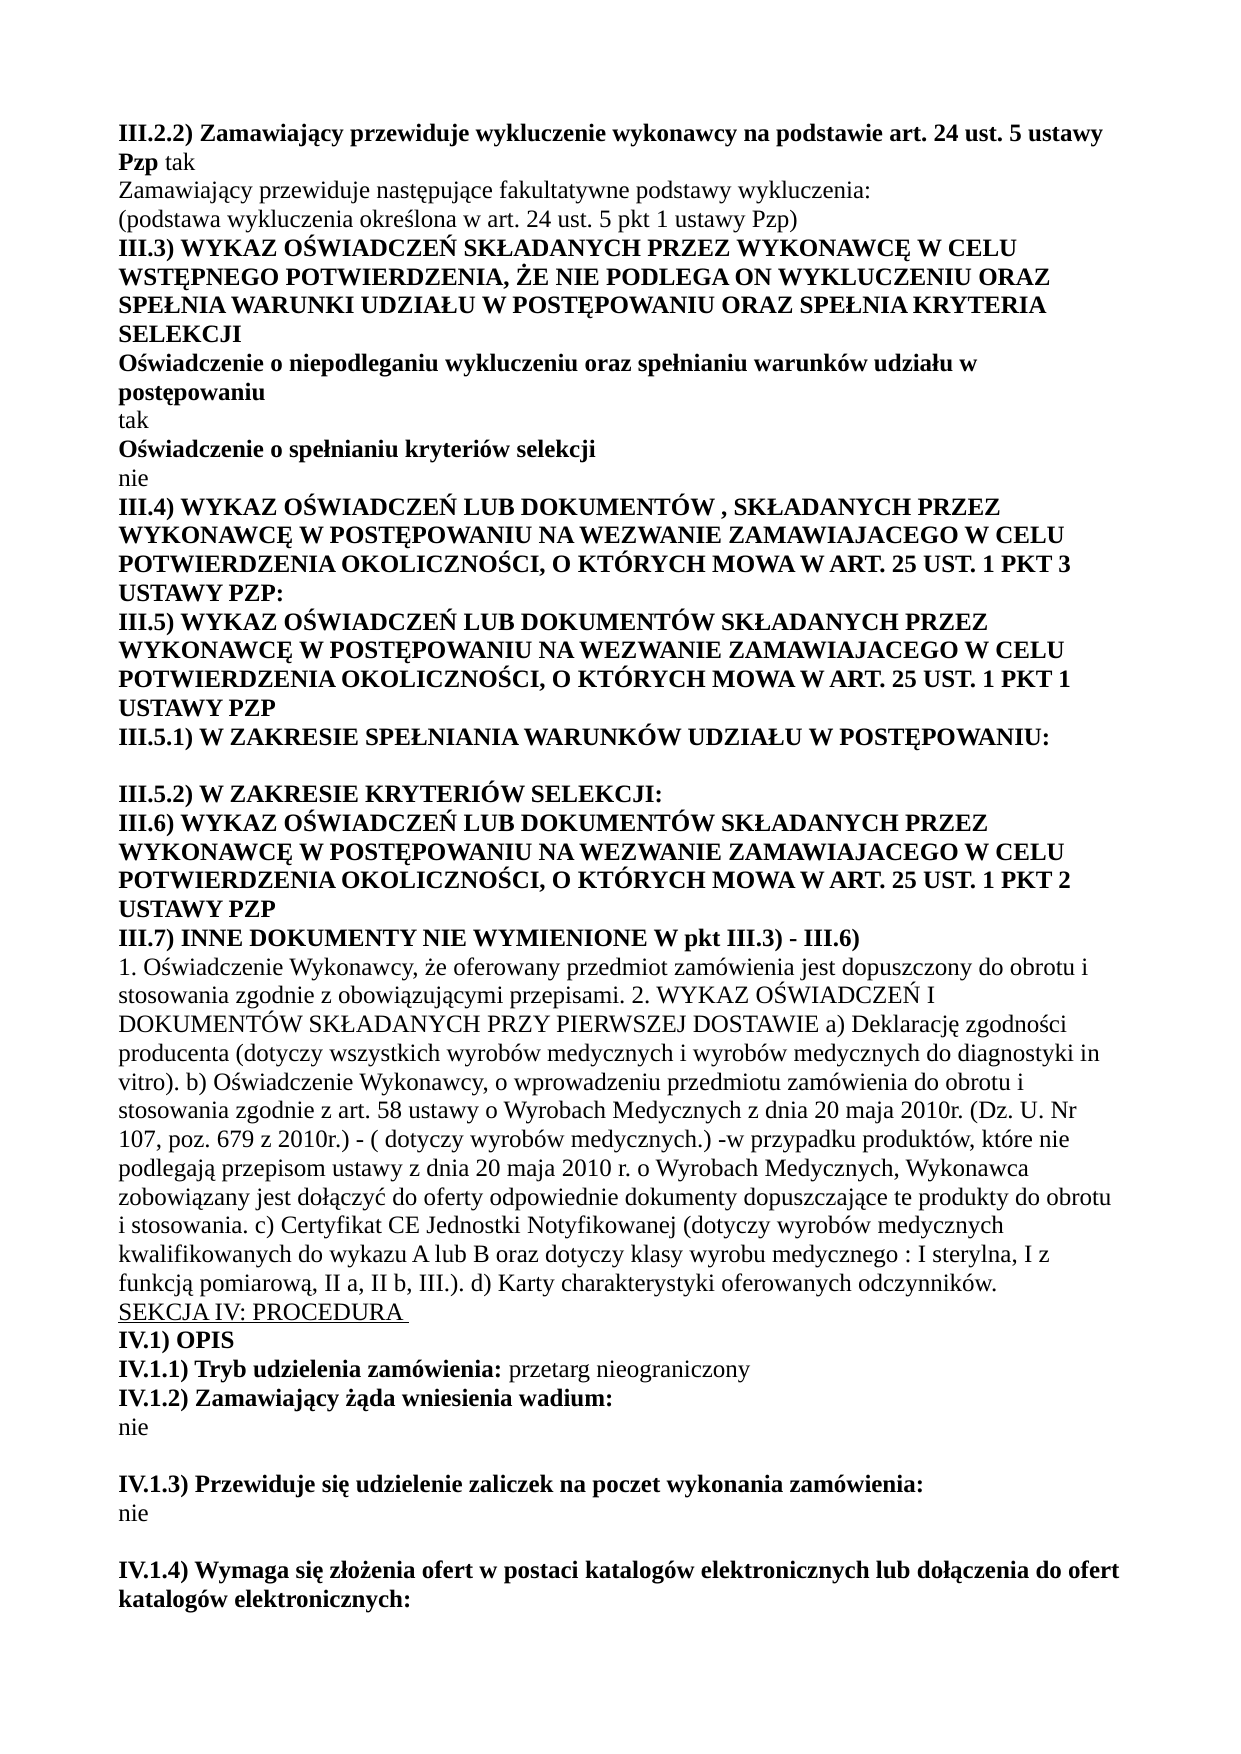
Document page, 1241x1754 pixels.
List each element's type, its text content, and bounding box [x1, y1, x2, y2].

text SEKCJA IV: PROCEDURA [118, 1297, 1122, 1326]
text IV.1) OPIS IV.1.1) Tryb udzielenia zamówienia: przetarg nieograniczony IV.1.2) Zamawiający żąda wniesienia wadium: [118, 1326, 1122, 1412]
text III.2.2) Zamawiający przewiduje wykluczenie wykonawcy na podstawie art. 24 ust. 5 ustawy Pzp tak Zamawiający przewiduje następujące fakultatywne podstawy wykluczenia: (podstawa wykluczenia określona w art. 24 ust. 5 pkt 1 ustawy Pzp) [118, 118, 1122, 233]
text nie [118, 1412, 1122, 1441]
text III.7) INNE DOKUMENTY NIE WYMIENIONE W pkt III.3) - III.6) [118, 923, 1122, 952]
text IV.1.3) Przewiduje się udzielenie zaliczek na poczet wykonania zamówienia: [118, 1441, 1122, 1498]
text 1. Oświadczenie Wykonawcy, że oferowany przedmiot zamówienia jest dopuszczony do obrotu i stosowania zgodnie z obowiązującymi przepisami. 2. WYKAZ OŚWIADCZEŃ I DOKUMENTÓW SKŁADANYCH PRZY PIERWSZEJ DOSTAWIE a) Deklarację zgodności producenta (dotyczy wszystkich wyrobów medycznych i wyrobów medycznych do diagnostyki in vitro). b) Oświadczenie Wykonawcy, o wprowadzeniu przedmiotu zamówienia do obrotu i stosowania zgodnie z art. 58 ustawy o Wyrobach Medycznych z dnia 20 maja 2010r. (Dz. U. Nr 107, poz. 679 z 2010r.) - ( dotyczy wyrobów medycznych.) -w przypadku produktów, które nie podlegają przepisom ustawy z dnia 20 maja 2010 r. o Wyrobach Medycznych, Wykonawca zobowiązany jest dołączyć do oferty odpowiednie dokumenty dopuszczające te produkty do obrotu i stosowania. c) Certyfikat CE Jednostki Notyfikowanej (dotyczy wyrobów medycznych kwalifikowanych do wykazu A lub B oraz dotyczy klasy wyrobu medycznego : I sterylna, I z funkcją pomiarową, II a, II b, III.). d) Karty charakterystyki oferowanych odczynników. [118, 952, 1122, 1297]
text IV.1.4) Wymaga się złożenia ofert w postaci katalogów elektronicznych lub dołączenia do ofert katalogów elektronicznych: [118, 1527, 1122, 1613]
text III.4) WYKAZ OŚWIADCZEŃ LUB DOKUMENTÓW , SKŁADANYCH PRZEZ WYKONAWCĘ W POSTĘPOWANIU NA WEZWANIE ZAMAWIAJACEGO W CELU POTWIERDZENIA OKOLICZNOŚCI, O KTÓRYCH MOWA W ART. 25 UST. 1 PKT 3 USTAWY PZP: [118, 492, 1122, 607]
text Oświadczenie o niepodleganiu wykluczeniu oraz spełnianiu warunków udziału w postępowaniu tak Oświadczenie o spełnianiu kryteriów selekcji nie [118, 348, 1122, 492]
text III.3) WYKAZ OŚWIADCZEŃ SKŁADANYCH PRZEZ WYKONAWCĘ W CELU WSTĘPNEGO POTWIERDZENIA, ŻE NIE PODLEGA ON WYKLUCZENIU ORAZ SPEŁNIA WARUNKI UDZIAŁU W POSTĘPOWANIU ORAZ SPEŁNIA KRYTERIA SELEKCJI [118, 233, 1122, 348]
text III.5.1) W ZAKRESIE SPEŁNIANIA WARUNKÓW UDZIAŁU W POSTĘPOWANIU: III.5.2) W ZAKRESIE KRYTERIÓW SELEKCJI: [118, 722, 1122, 808]
text III.6) WYKAZ OŚWIADCZEŃ LUB DOKUMENTÓW SKŁADANYCH PRZEZ WYKONAWCĘ W POSTĘPOWANIU NA WEZWANIE ZAMAWIAJACEGO W CELU POTWIERDZENIA OKOLICZNOŚCI, O KTÓRYCH MOWA W ART. 25 UST. 1 PKT 2 USTAWY PZP [118, 808, 1122, 923]
text III.5) WYKAZ OŚWIADCZEŃ LUB DOKUMENTÓW SKŁADANYCH PRZEZ WYKONAWCĘ W POSTĘPOWANIU NA WEZWANIE ZAMAWIAJACEGO W CELU POTWIERDZENIA OKOLICZNOŚCI, O KTÓRYCH MOWA W ART. 25 UST. 1 PKT 1 USTAWY PZP [118, 607, 1122, 722]
text nie [118, 1498, 1122, 1527]
